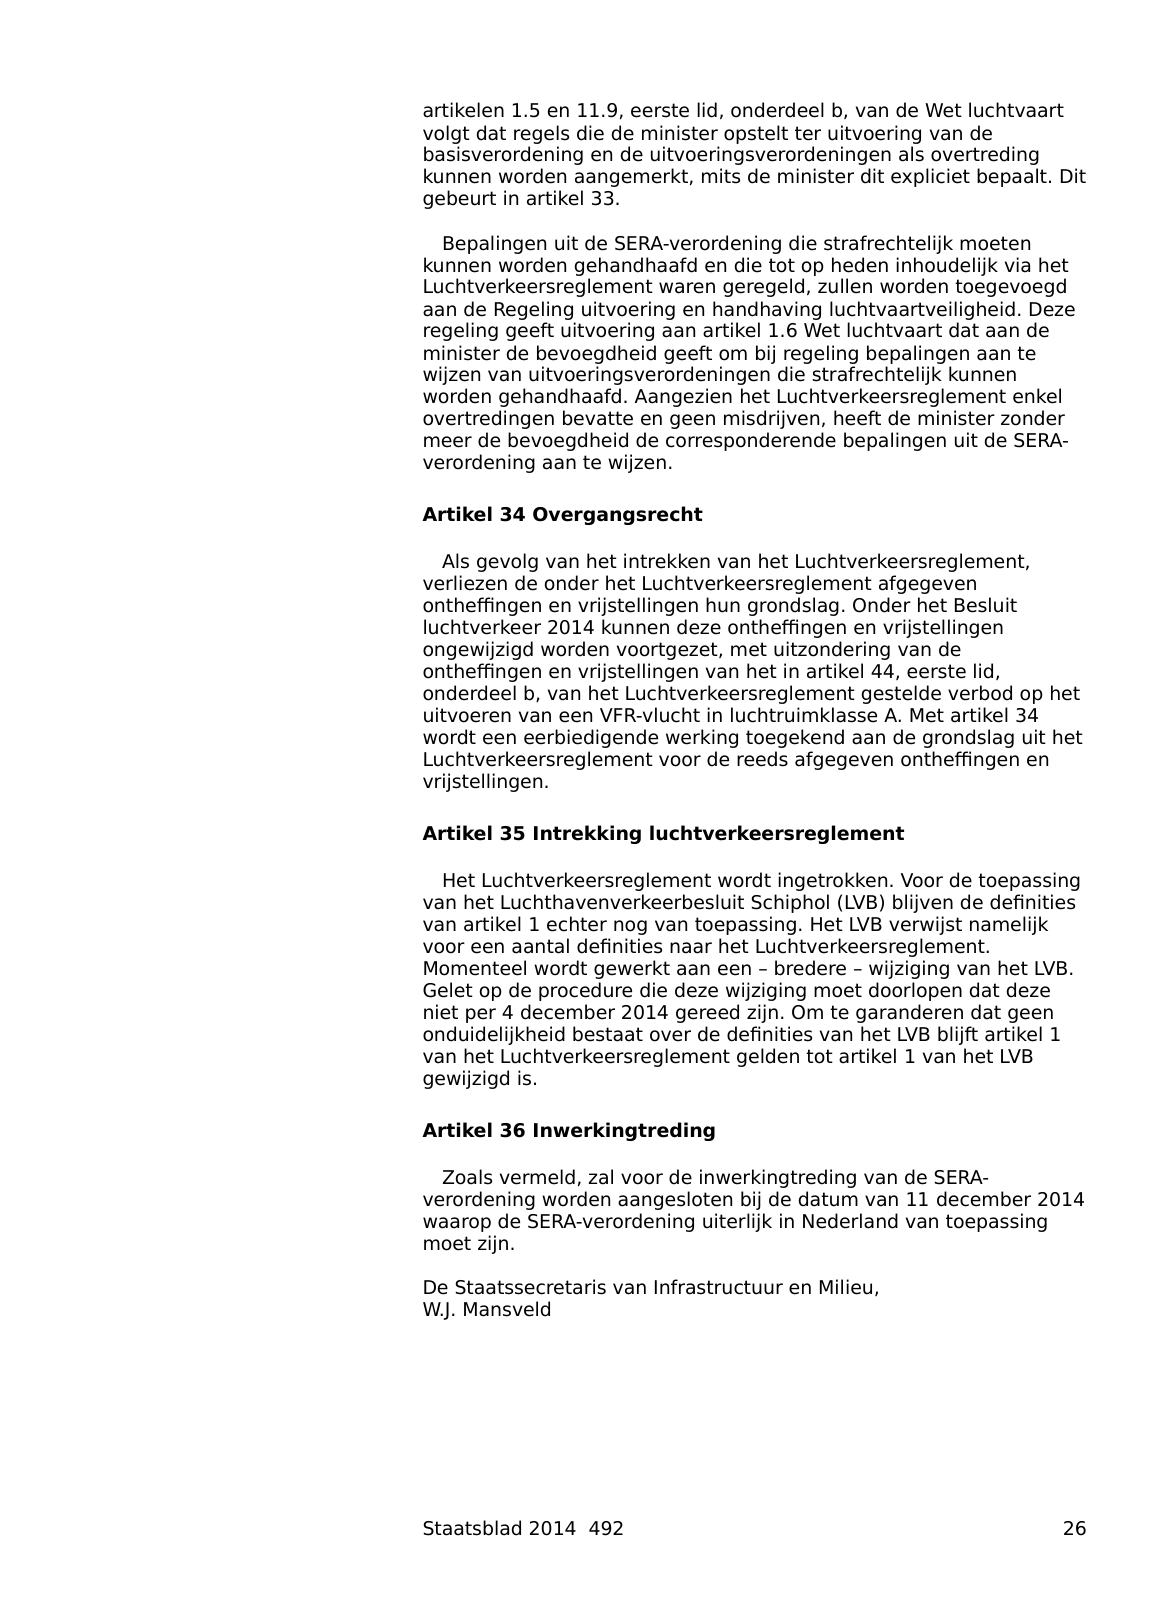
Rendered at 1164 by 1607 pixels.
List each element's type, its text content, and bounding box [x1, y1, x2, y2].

subtitle Artikel 34 Overgangsrecht [422, 504, 1087, 526]
text artikelen 1.5 en 11.9, eerste lid, onderdeel b, van de Wet luchtvaart volgt dat regels die de minister opstelt ter uitvoering van de basisverordening en de uitvoeringsverordeningen als overtreding kunnen worden aangemerkt, mits de minister dit expliciet bepaalt. Dit gebeurt in artikel 33. [422, 100, 1087, 210]
text Als gevolg van het intrekken van het Luchtverkeersreglement, verliezen de onder het Luchtverkeersreglement afgegeven ontheffingen en vrijstellingen hun grondslag. Onder het Besluit luchtverkeer 2014 kunnen deze ontheffingen en vrijstellingen ongewijzigd worden voortgezet, met uitzondering van de ontheffingen en vrijstellingen van het in artikel 44, eerste lid, onderdeel b, van het Luchtverkeersreglement gestelde verbod op het uitvoeren van een VFR-vlucht in luchtruimklasse A. Met artikel 34 wordt een eerbiedigende werking toegekend aan de grondslag uit het Luchtverkeersreglement voor de reeds afgegeven ontheffingen en vrijstellingen. [422, 551, 1087, 793]
text Het Luchtverkeersreglement wordt ingetrokken. Voor de toepassing van het Luchthavenverkeerbesluit Schiphol (LVB) blijven de definities van artikel 1 echter nog van toepassing. Het LVB verwijst namelijk voor een aantal definities naar het Luchtverkeersreglement. Momenteel wordt gewerkt aan een – bredere – wijziging van het LVB. Gelet op de procedure die deze wijziging moet doorlopen dat deze niet per 4 december 2014 gereed zijn. Om te garanderen dat geen onduidelijkheid bestaat over de definities van het LVB blijft artikel 1 van het Luchtverkeersreglement gelden tot artikel 1 van het LVB gewijzigd is. [422, 870, 1087, 1090]
text De Staatssecretaris van Infrastructuur en Milieu, W.J. Mansveld [422, 1277, 1087, 1321]
text Bepalingen uit de SERA-verordening die strafrechtelijk moeten kunnen worden gehandhaafd en die tot op heden inhoudelijk via het Luchtverkeersreglement waren geregeld, zullen worden toegevoegd aan de Regeling uitvoering en handhaving luchtvaartveiligheid. Deze regeling geeft uitvoering aan artikel 1.6 Wet luchtvaart dat aan de minister de bevoegdheid geeft om bij regeling bepalingen aan te wijzen van uitvoeringsverordeningen die strafrechtelijk kunnen worden gehandhaafd. Aangezien het Luchtverkeersreglement enkel overtredingen bevatte en geen misdrijven, heeft de minister zonder meer de bevoegdheid de corresponderende bepalingen uit de SERA-verordening aan te wijzen. [422, 232, 1087, 474]
subtitle Artikel 36 Inwerkingtreding [422, 1120, 1087, 1142]
subtitle Artikel 35 Intrekking luchtverkeersreglement [422, 823, 1087, 845]
text Zoals vermeld, zal voor de inwerkingtreding van de SERA-verordening worden aangesloten bij de datum van 11 december 2014 waarop de SERA-verordening uiterlijk in Nederland van toepassing moet zijn. [422, 1167, 1087, 1255]
